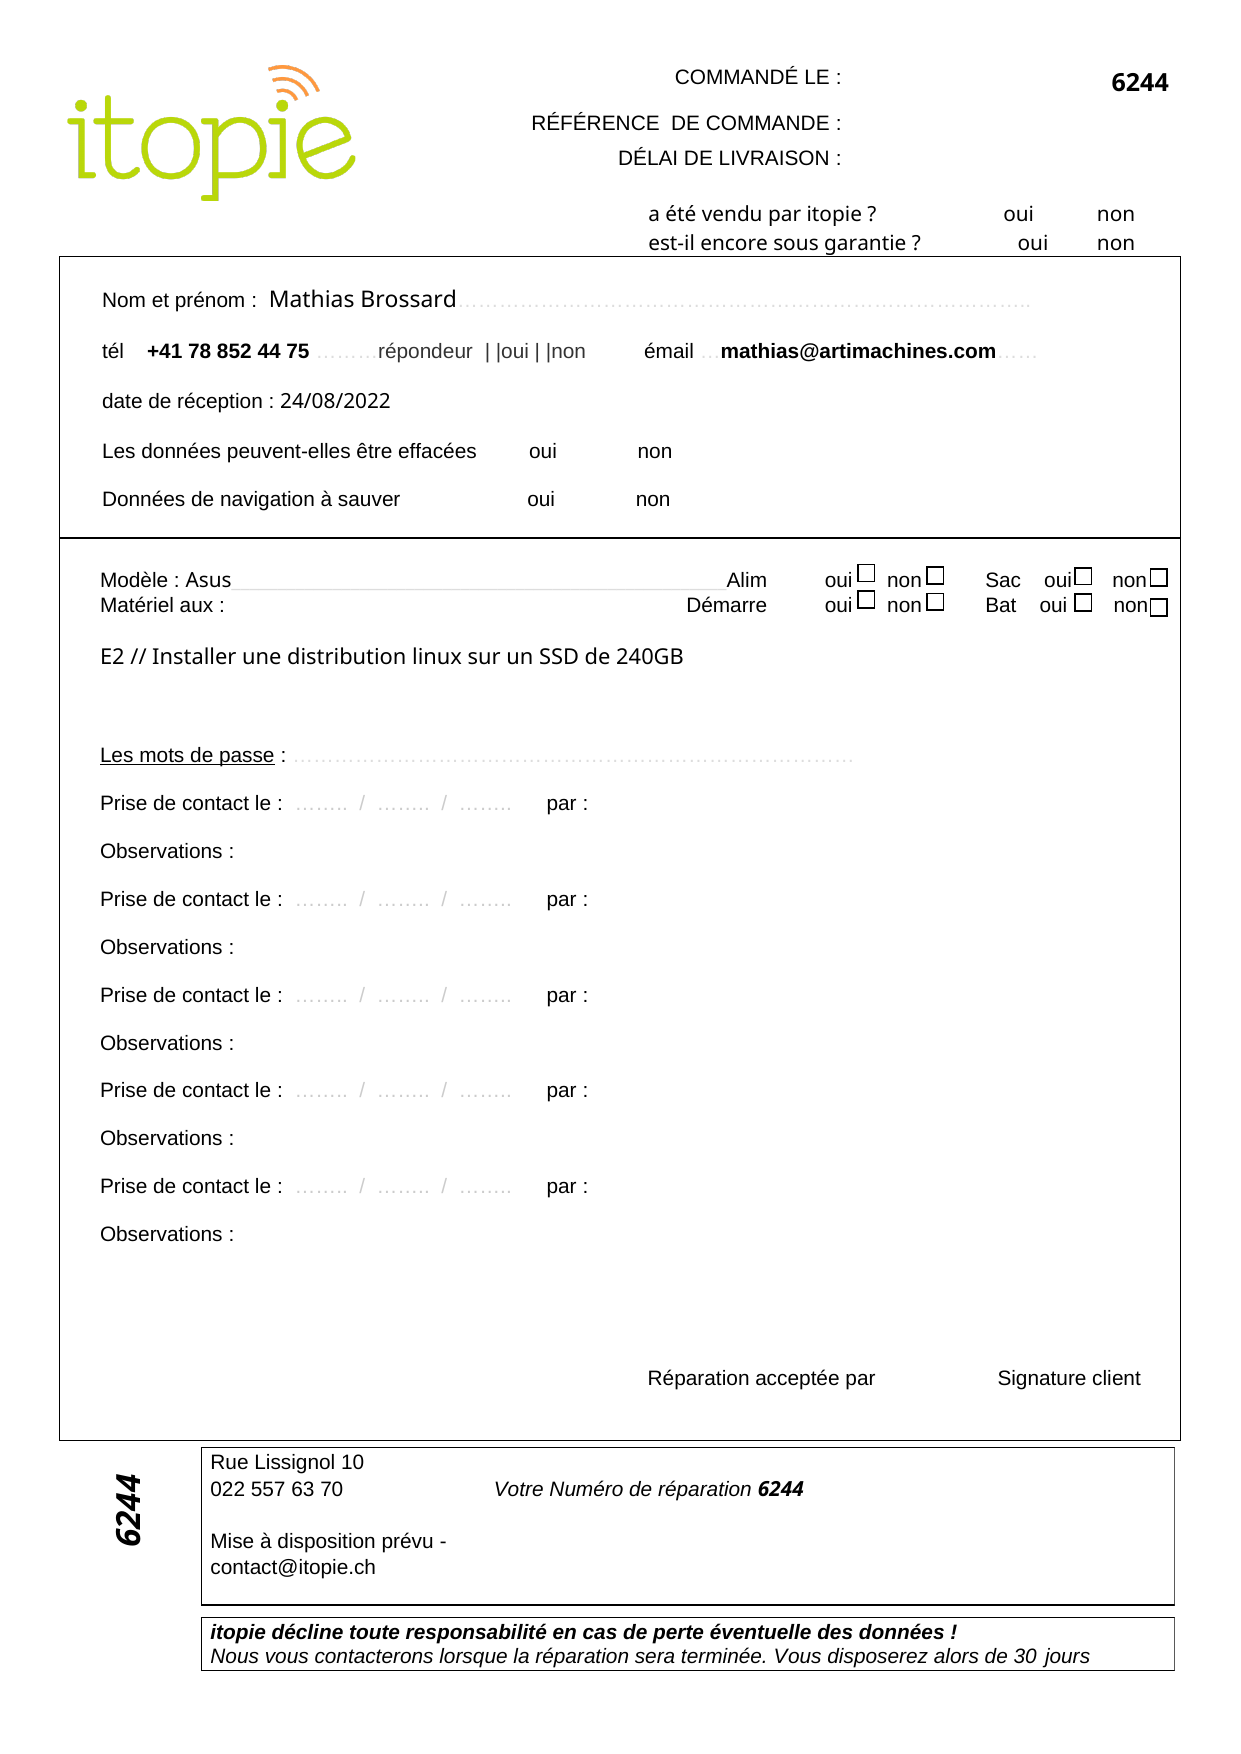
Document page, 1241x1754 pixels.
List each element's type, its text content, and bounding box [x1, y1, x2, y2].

text Réparation acceptée par Signature client [60, 1363, 1180, 1390]
text Prise de contact le : …….. / …….. / …….. par : [60, 1171, 1180, 1198]
table_header Rue Lissignol 10 022 557 63 70 Votre Numéro de réparation 6244 Mise à disposition prévu - contact@itopie.ch [195, 1441, 1180, 1611]
text Prise de contact le : …….. / …….. / …….. par : [60, 1075, 1180, 1102]
table_cell itopie décline toute responsabilité en cas de perte éventuelle des données ! Nous vous contacterons lorsque la réparation sera terminée. Vous disposerez alors de 30 jours [195, 1611, 1180, 1677]
text Prise de contact le : …….. / …….. / …….. par : [60, 883, 1180, 911]
text Matériel aux : Démarre oui non Bat oui non [60, 590, 1180, 617]
text Observations : [60, 1219, 1180, 1246]
table_header COMMANDÉ LE : [490, 59, 847, 104]
table_cell RÉFÉRENCE DE COMMANDE : [490, 105, 847, 140]
table_cell [847, 105, 1180, 140]
text date de réception : 24/08/2022 [60, 383, 1180, 415]
text Prise de contact le : …….. / …….. / …….. par : [60, 979, 1180, 1006]
picture [67, 65, 356, 201]
table_header 6244 [847, 59, 1180, 104]
table_cell DÉLAI DE LIVRAISON : [490, 140, 847, 175]
text E2 // Installer une distribution linux sur un SSD de 240GB [60, 638, 1180, 671]
table_cell [847, 140, 1180, 175]
text Observations : [60, 836, 1180, 863]
text Modèle : Asus Alim oui non Sac oui non [60, 562, 856, 590]
text tél +41 78 852 44 75 ………répondeur | |oui | |non émail …mathias@artimachines.com…… [60, 335, 1180, 362]
text Observations : [60, 1027, 1180, 1054]
text Données de navigation à sauver oui non [60, 484, 1180, 511]
text Observations : [60, 1123, 1180, 1150]
table_header 6244 [59, 1441, 195, 1677]
text Observations : [60, 931, 1180, 958]
text Nom et prénom : Mathias Brossard……………………………………………………………………….. [60, 280, 1180, 314]
text est-il encore sous garantie ? oui non [59, 228, 1181, 256]
text Prise de contact le : …….. / …….. / …….. par : [60, 788, 1180, 815]
text Modèle : Asus Alim oui non Sac oui non [948, 562, 1180, 590]
text Les données peuvent-elles être effacées oui non [60, 436, 1180, 463]
text a été vendu par itopie ? oui non [59, 199, 1181, 228]
text Modèle : Asus Alim oui non Sac oui non [879, 562, 925, 590]
text Les mots de passe : ……………………………………………………………………… [60, 740, 1180, 767]
